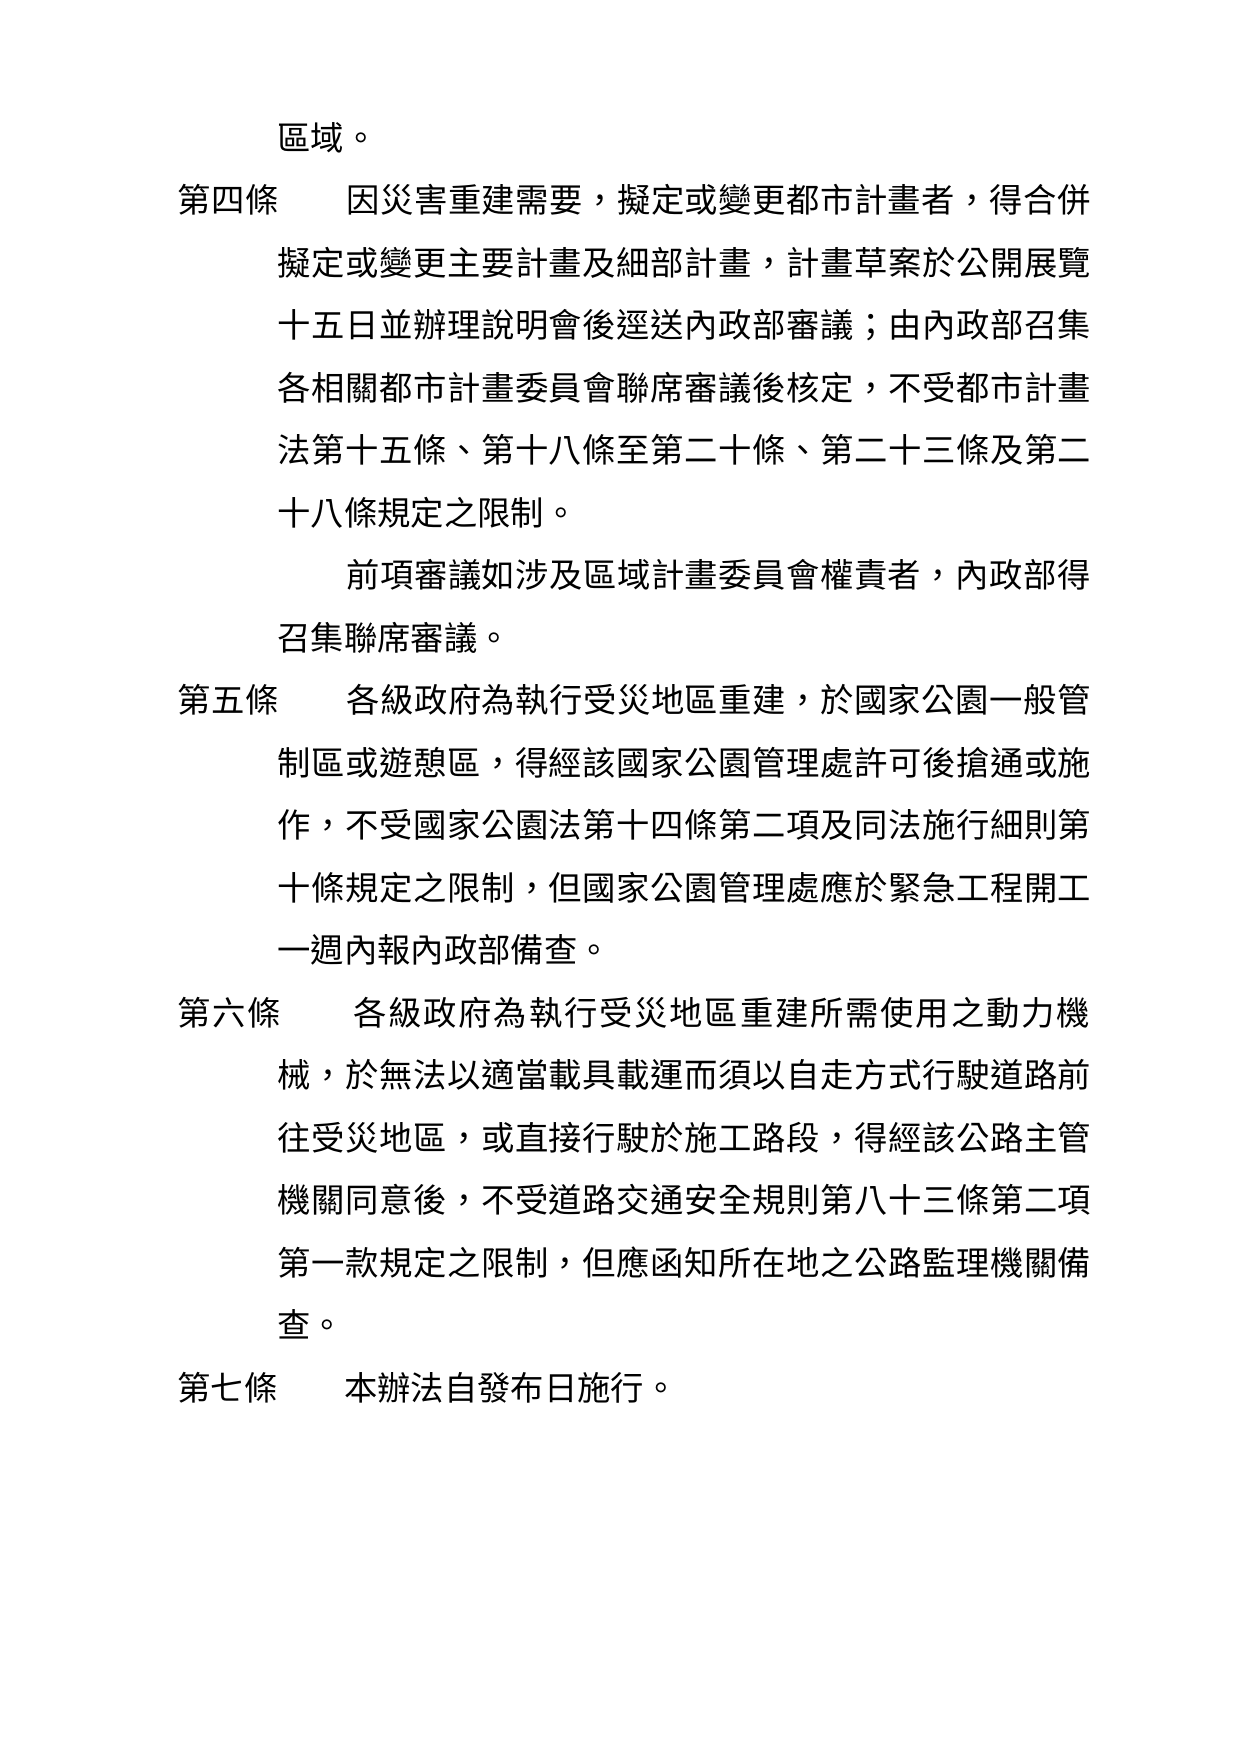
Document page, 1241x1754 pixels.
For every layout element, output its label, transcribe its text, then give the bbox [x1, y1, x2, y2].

text 區域。 [177, 94, 1092, 157]
text 前項審議如涉及區域計畫委員會權責者，內政部得召集聯席審議。 [177, 532, 1092, 657]
text 第六條 各級政府為執行受災地區重建所需使用之動力機械，於無法以適當載具載運而須以自走方式行駛道路前往受災地區，或直接行駛於施工路段，得經該公路主管機關同意後，不受道路交通安全規則第八十三條第二項第一款規定之限制，但應函知所在地之公路監理機關備查。 [177, 969, 1092, 1344]
text 第七條 本辦法自發布日施行。 [177, 1344, 1092, 1407]
text 第五條 各級政府為執行受災地區重建，於國家公園一般管制區或遊憩區，得經該國家公園管理處許可後搶通或施作，不受國家公園法第十四條第二項及同法施行細則第十條規定之限制，但國家公園管理處應於緊急工程開工一週內報內政部備查。 [177, 657, 1092, 969]
text 第四條 因災害重建需要，擬定或變更都市計畫者，得合併擬定或變更主要計畫及細部計畫，計畫草案於公開展覽十五日並辦理說明會後逕送內政部審議；由內政部召集各相關都市計畫委員會聯席審議後核定，不受都市計畫法第十五條、第十八條至第二十條、第二十三條及第二十八條規定之限制。 [177, 157, 1092, 532]
